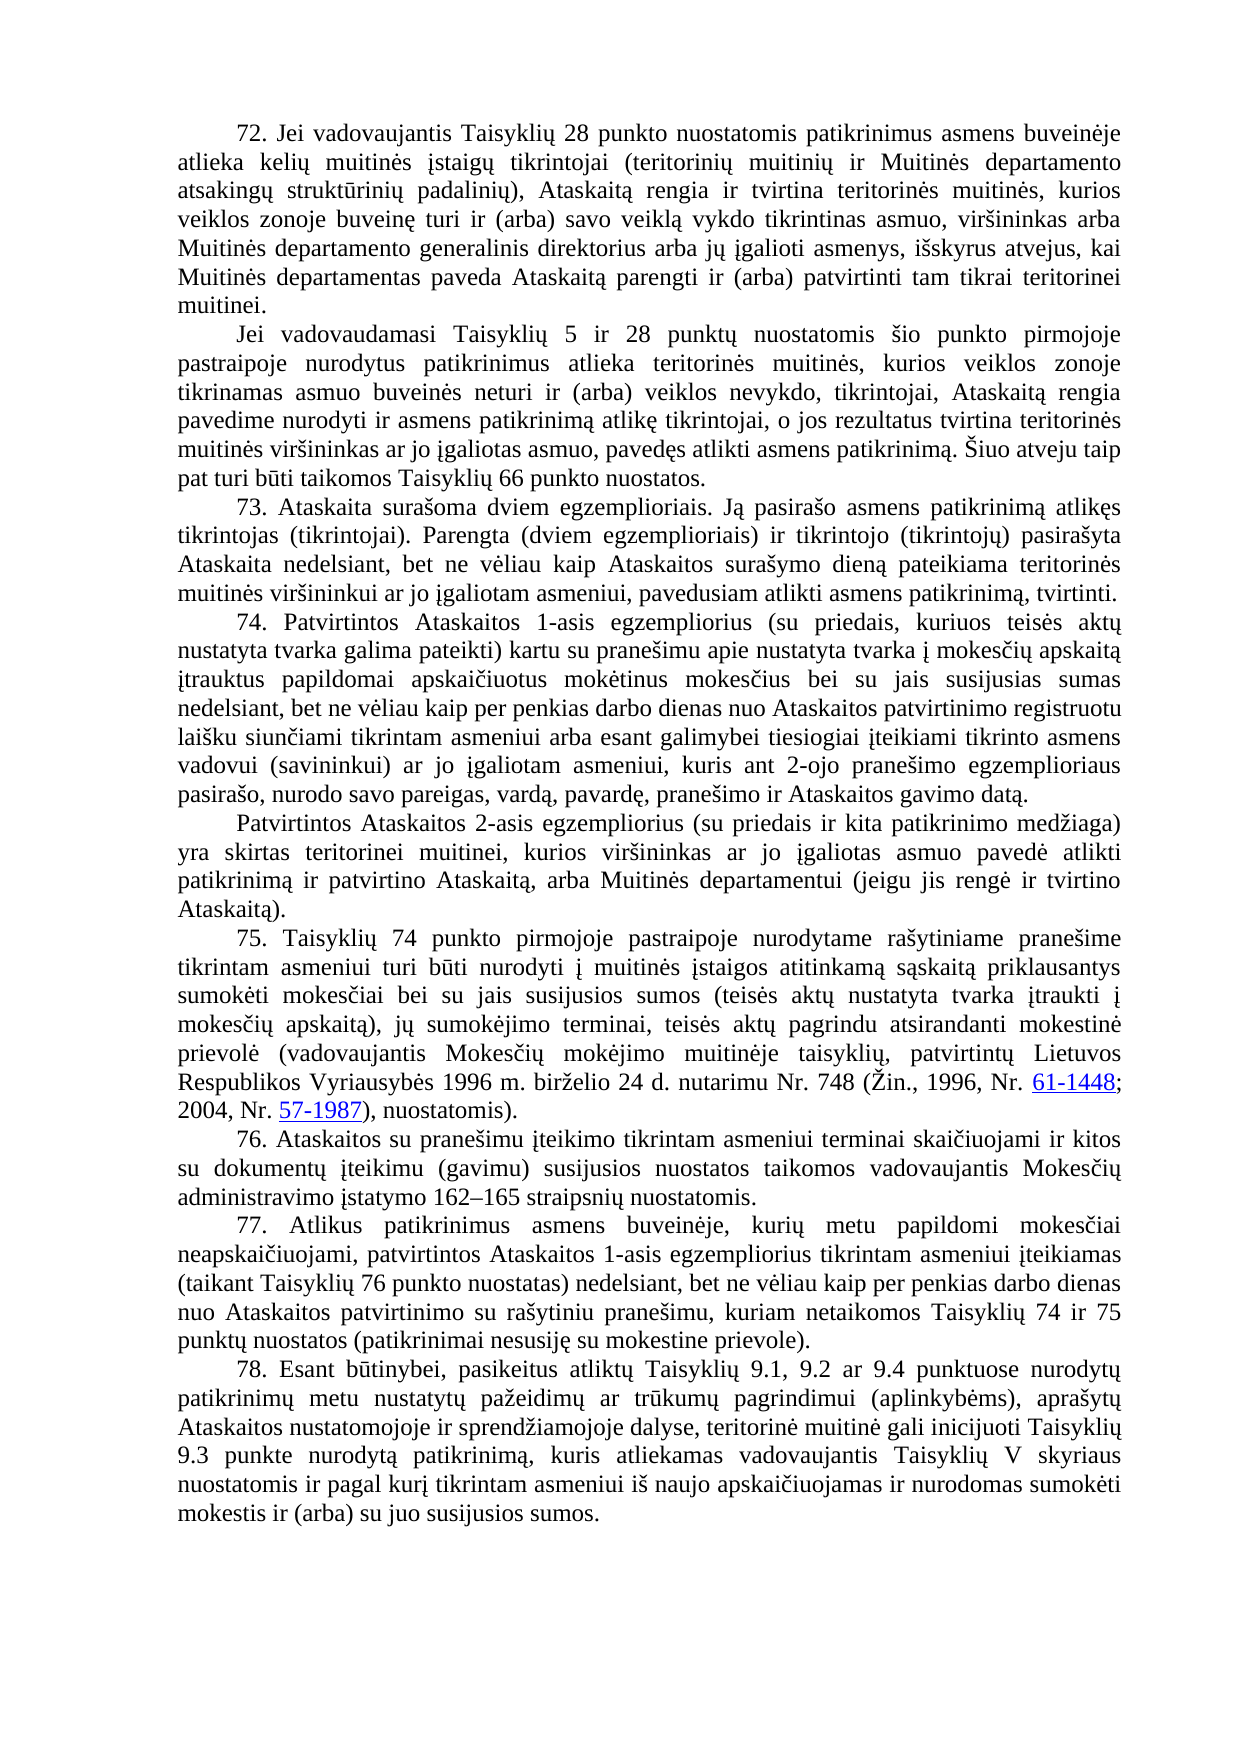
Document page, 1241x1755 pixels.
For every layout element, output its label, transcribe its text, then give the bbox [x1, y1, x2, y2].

text 77. Atlikus patikrinimus asmens buveinėje, kurių metu papildomi mokesčiai neapskaičiuojami, patvirtintos Ataskaitos 1-asis egzempliorius tikrintam asmeniui įteikiamas (taikant Taisyklių 76 punkto nuostatas) nedelsiant, bet ne vėliau kaip per penkias darbo dienas nuo Ataskaitos patvirtinimo su rašytiniu pranešimu, kuriam netaikomos Taisyklių 74 ir 75 punktų nuostatos (patikrinimai nesusiję su mokestine prievole). [177, 1211, 1122, 1354]
text 76. Ataskaitos su pranešimu įteikimo tikrintam asmeniui terminai skaičiuojami ir kitos su dokumentų įteikimu (gavimu) susijusios nuostatos taikomos vadovaujantis Mokesčių administravimo įstatymo 162–165 straipsnių nuostatomis. [177, 1124, 1122, 1211]
text 75. Taisyklių 74 punkto pirmojoje pastraipoje nurodytame rašytiniame pranešime tikrintam asmeniui turi būti nurodyti į muitinės įstaigos atitinkamą sąskaitą priklausantys sumokėti mokesčiai bei su jais susijusios sumos (teisės aktų nustatyta tvarka įtraukti į mokesčių apskaitą), jų sumokėjimo terminai, teisės aktų pagrindu atsirandanti mokestinė prievolė (vadovaujantis Mokesčių mokėjimo muitinėje taisyklių, patvirtintų Lietuvos Respublikos Vyriausybės 1996 m. birželio 24 d. nutarimu Nr. 748 (Žin., 1996, Nr. 61-1448; 2004, Nr. 57-1987), nuostatomis). [177, 923, 1122, 1124]
text 73. Ataskaita surašoma dviem egzemplioriais. Ją pasirašo asmens patikrinimą atlikęs tikrintojas (tikrintojai). Parengta (dviem egzemplioriais) ir tikrintojo (tikrintojų) pasirašyta Ataskaita nedelsiant, bet ne vėliau kaip Ataskaitos surašymo dieną pateikiama teritorinės muitinės viršininkui ar jo įgaliotam asmeniui, pavedusiam atlikti asmens patikrinimą, tvirtinti. [177, 492, 1122, 607]
text Patvirtintos Ataskaitos 2-asis egzempliorius (su priedais ir kita patikrinimo medžiaga) yra skirtas teritorinei muitinei, kurios viršininkas ar jo įgaliotas asmuo pavedė atlikti patikrinimą ir patvirtino Ataskaitą, arba Muitinės departamentui (jeigu jis rengė ir tvirtino Ataskaitą). [177, 808, 1122, 923]
text Jei vadovaudamasi Taisyklių 5 ir 28 punktų nuostatomis šio punkto pirmojoje pastraipoje nurodytus patikrinimus atlieka teritorinės muitinės, kurios veiklos zonoje tikrinamas asmuo buveinės neturi ir (arba) veiklos nevykdo, tikrintojai, Ataskaitą rengia pavedime nurodyti ir asmens patikrinimą atlikę tikrintojai, o jos rezultatus tvirtina teritorinės muitinės viršininkas ar jo įgaliotas asmuo, pavedęs atlikti asmens patikrinimą. Šiuo atveju taip pat turi būti taikomos Taisyklių 66 punkto nuostatos. [177, 319, 1122, 492]
text 74. Patvirtintos Ataskaitos 1-asis egzempliorius (su priedais, kuriuos teisės aktų nustatyta tvarka galima pateikti) kartu su pranešimu apie nustatyta tvarka į mokesčių apskaitą įtrauktus papildomai apskaičiuotus mokėtinus mokesčius bei su jais susijusias sumas nedelsiant, bet ne vėliau kaip per penkias darbo dienas nuo Ataskaitos patvirtinimo registruotu laišku siunčiami tikrintam asmeniui arba esant galimybei tiesiogiai įteikiami tikrinto asmens vadovui (savininkui) ar jo įgaliotam asmeniui, kuris ant 2-ojo pranešimo egzemplioriaus pasirašo, nurodo savo pareigas, vardą, pavardę, pranešimo ir Ataskaitos gavimo datą. [177, 607, 1122, 808]
text 72. Jei vadovaujantis Taisyklių 28 punkto nuostatomis patikrinimus asmens buveinėje atlieka kelių muitinės įstaigų tikrintojai (teritorinių muitinių ir Muitinės departamento atsakingų struktūrinių padalinių), Ataskaitą rengia ir tvirtina teritorinės muitinės, kurios veiklos zonoje buveinę turi ir (arba) savo veiklą vykdo tikrintinas asmuo, viršininkas arba Muitinės departamento generalinis direktorius arba jų įgalioti asmenys, išskyrus atvejus, kai Muitinės departamentas paveda Ataskaitą parengti ir (arba) patvirtinti tam tikrai teritorinei muitinei. [177, 118, 1122, 319]
text 78. Esant būtinybei, pasikeitus atliktų Taisyklių 9.1, 9.2 ar 9.4 punktuose nurodytų patikrinimų metu nustatytų pažeidimų ar trūkumų pagrindimui (aplinkybėms), aprašytų Ataskaitos nustatomojoje ir sprendžiamojoje dalyse, teritorinė muitinė gali inicijuoti Taisyklių 9.3 punkte nurodytą patikrinimą, kuris atliekamas vadovaujantis Taisyklių V skyriaus nuostatomis ir pagal kurį tikrintam asmeniui iš naujo apskaičiuojamas ir nurodomas sumokėti mokestis ir (arba) su juo susijusios sumos. [177, 1354, 1122, 1527]
